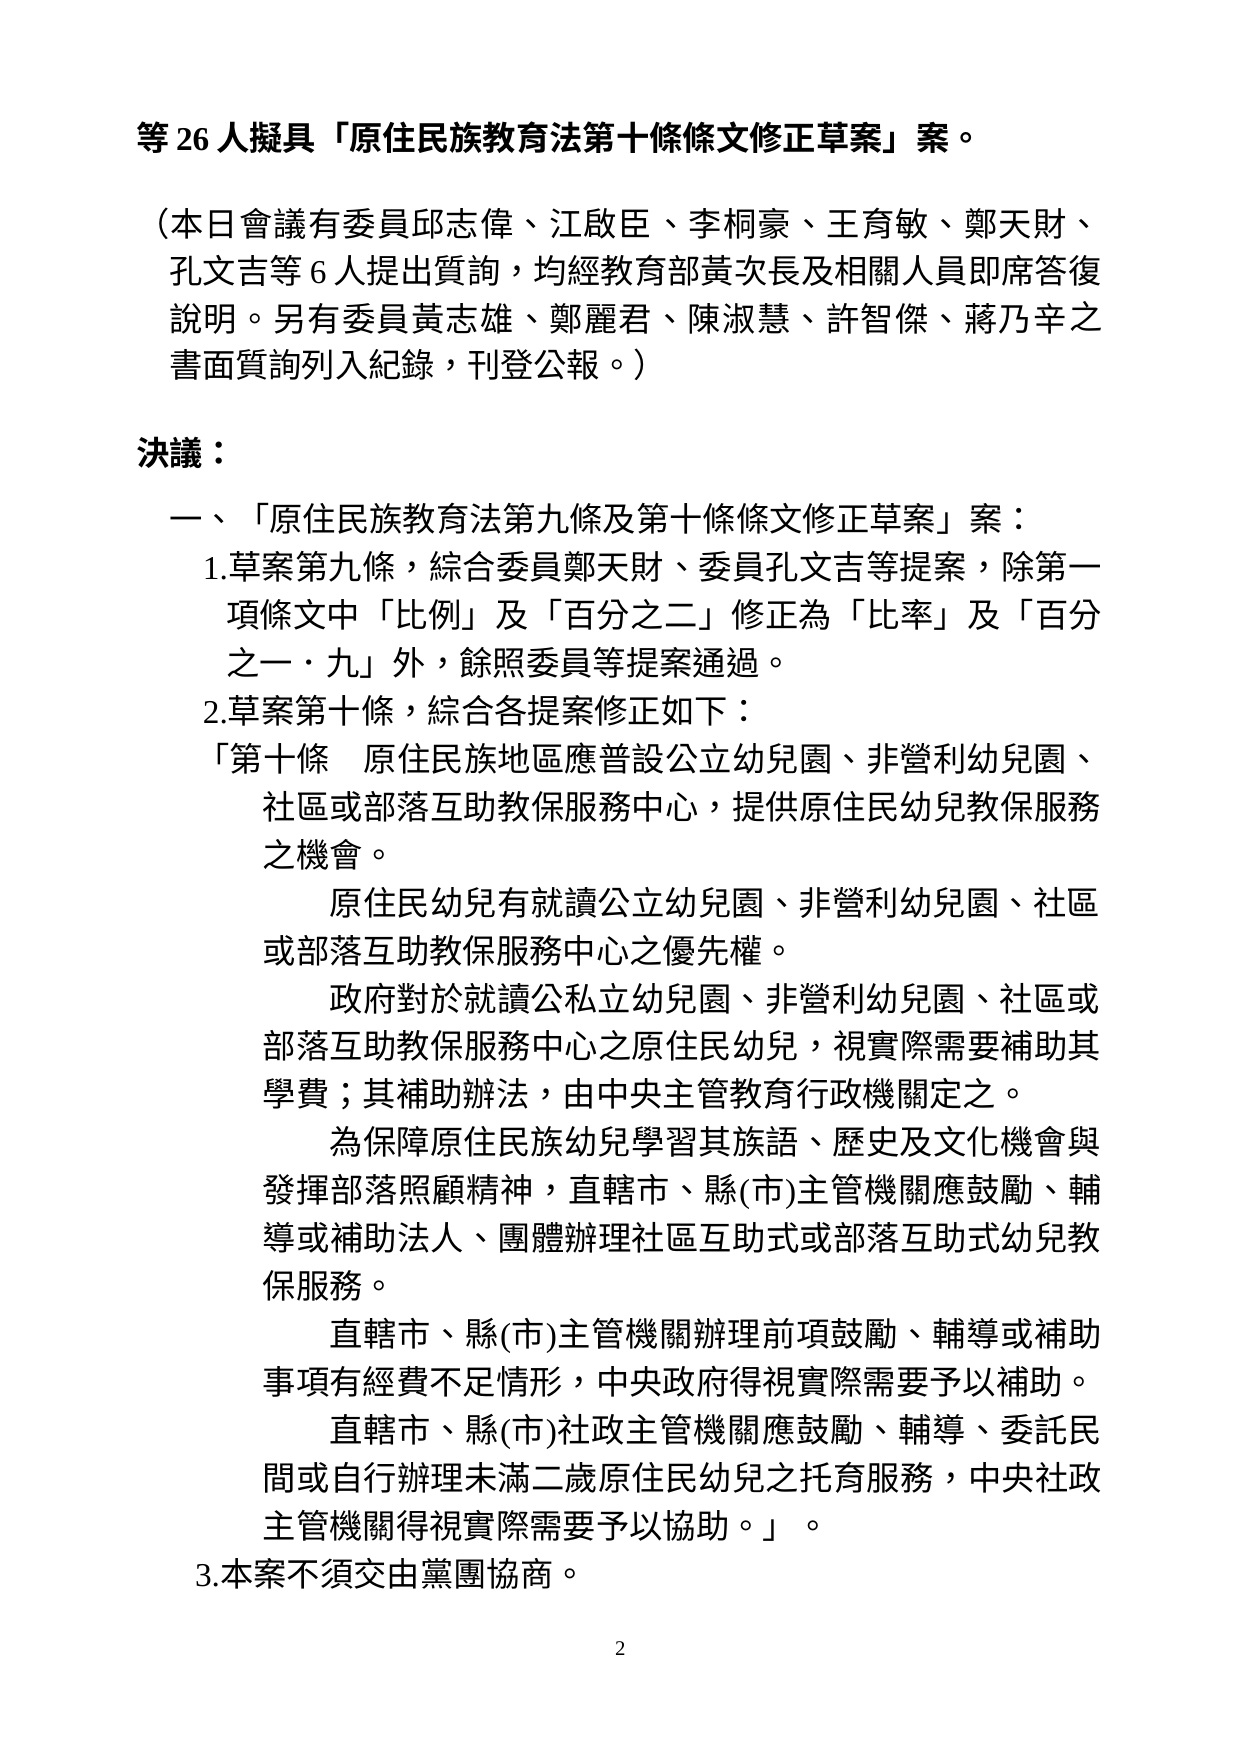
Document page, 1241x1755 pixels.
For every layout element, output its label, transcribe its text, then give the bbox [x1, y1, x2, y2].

text （本日會議有委員邱志偉、江啟臣、李桐豪、王育敏、鄭天財、孔文吉等6人提出質詢，均經教育部黃次長及相關人員即席答復說明。另有委員黃志雄、鄭麗君、陳淑慧、許智傑、蔣乃辛之書面質詢列入紀錄，刊登公報。） [136, 198, 1102, 389]
text 直轄市、縣(市)主管機關辦理前項鼓勵、輔導或補助事項有經費不足情形，中央政府得視實際需要予以補助。 [263, 1308, 1102, 1404]
text 一、「原住民族教育法第九條及第十條條文修正草案」案： [136, 493, 1102, 541]
text 3.本案不須交由黨團協商。 [195, 1548, 1102, 1596]
text 1.草案第九條，綜合委員鄭天財、委員孔文吉等提案，除第一項條文中「比例」及「百分之二」修正為「比率」及「百分之一．九」外，餘照委員等提案通過。 [203, 541, 1102, 685]
text 決議： [136, 427, 1102, 475]
text 2.草案第十條，綜合各提案修正如下： [203, 685, 1102, 733]
text 政府對於就讀公私立幼兒園、非營利幼兒園、社區或部落互助教保服務中心之原住民幼兒，視實際需要補助其學費；其補助辦法，由中央主管教育行政機關定之。 [263, 973, 1102, 1116]
text 「第十條 原住民族地區應普設公立幼兒園、非營利幼兒園、社區或部落互助教保服務中心，提供原住民幼兒教保服務之機會。 [196, 733, 1102, 877]
text 直轄市、縣(市)社政主管機關應鼓勵、輔導、委託民間或自行辦理未滿二歲原住民幼兒之托育服務，中央社政主管機關得視實際需要予以協助。」。 [263, 1404, 1102, 1548]
text 原住民幼兒有就讀公立幼兒園、非營利幼兒園、社區或部落互助教保服務中心之優先權。 [263, 877, 1102, 973]
text 等26人擬具「原住民族教育法第十條條文修正草案」案。 [136, 112, 1102, 160]
text 為保障原住民族幼兒學習其族語、歷史及文化機會與發揮部落照顧精神，直轄市、縣(市)主管機關應鼓勵、輔導或補助法人、團體辦理社區互助式或部落互助式幼兒教保服務。 [263, 1116, 1102, 1308]
